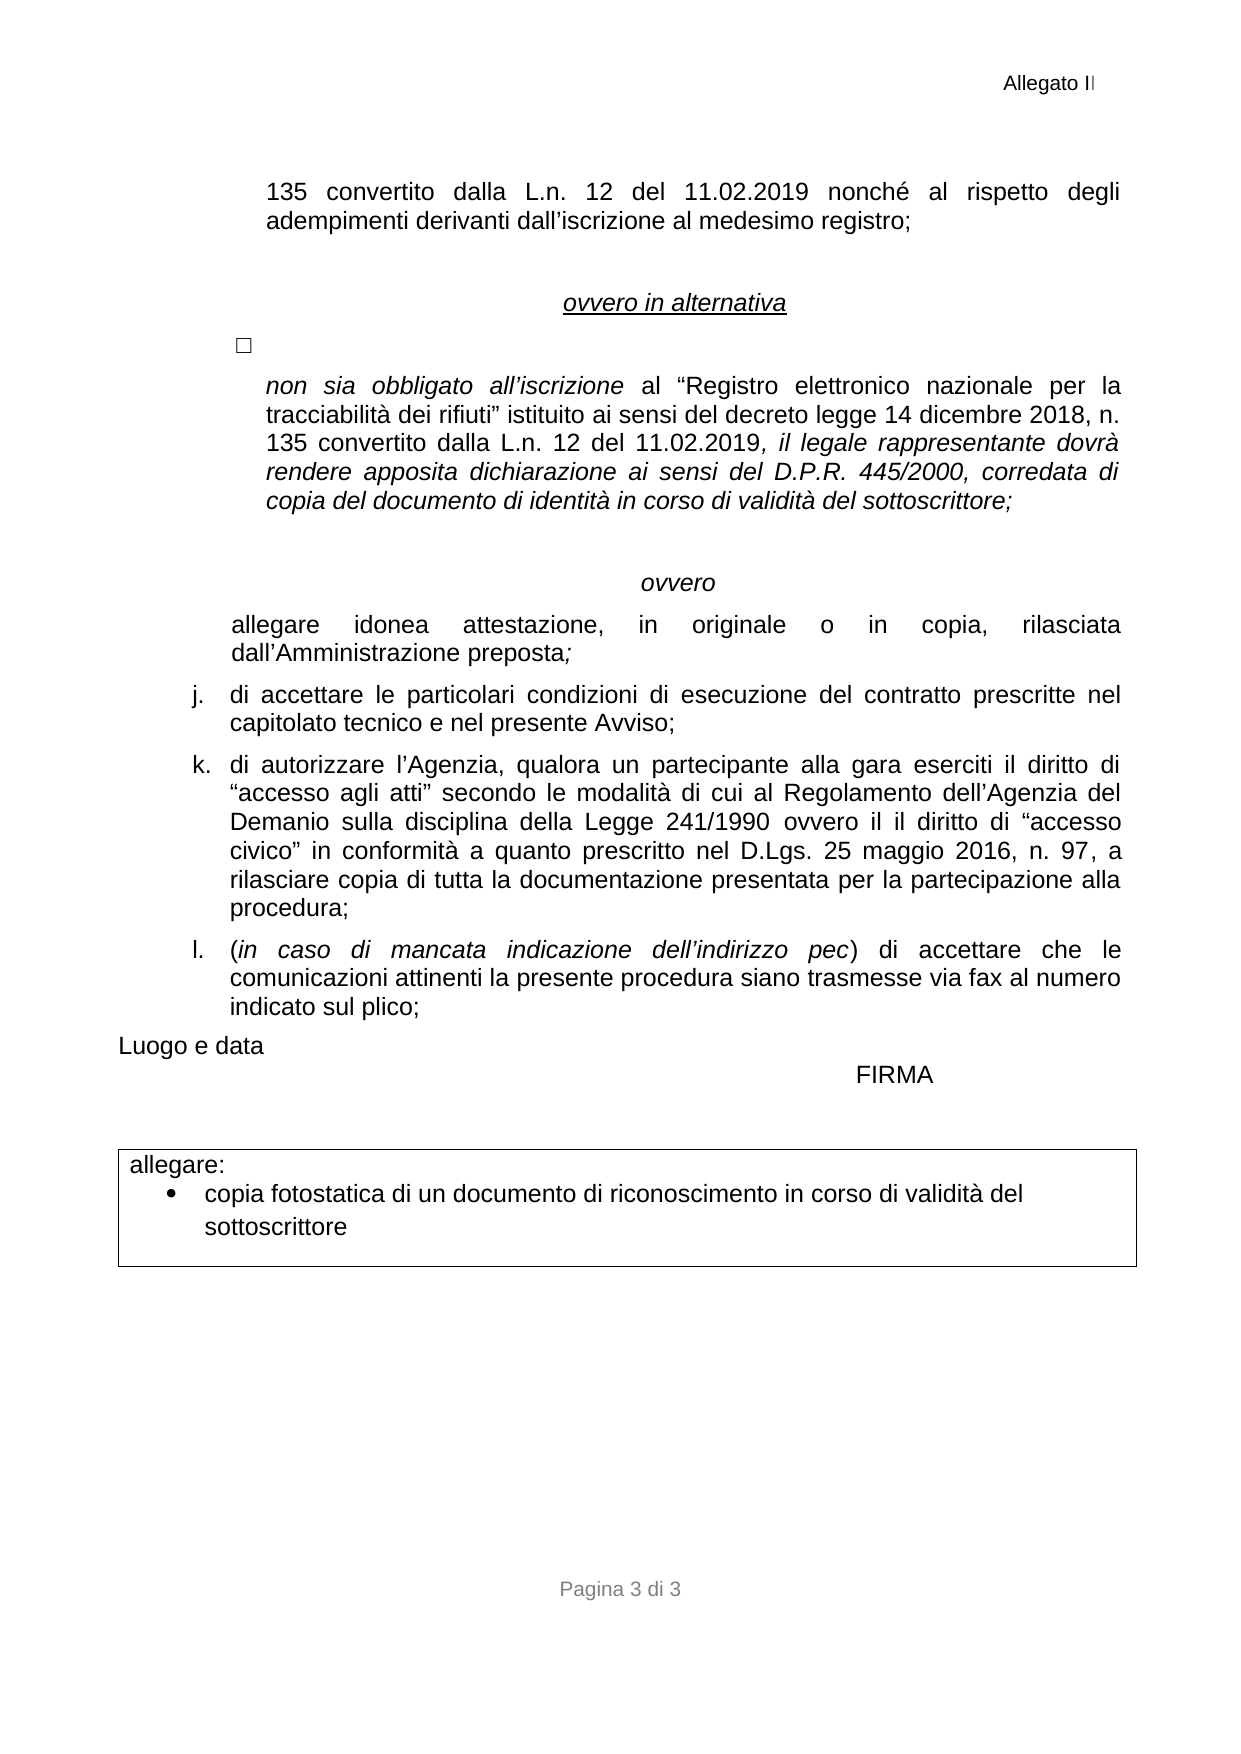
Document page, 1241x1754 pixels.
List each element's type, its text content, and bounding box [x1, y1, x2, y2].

table_header allegare: copia fotostatica di un documento di riconoscimento in corso di validità del sottoscrittore [119, 1150, 1136, 1266]
text ovvero [229, 568, 1122, 597]
text □ [236, 330, 1122, 358]
list (in caso di mancata indicazione dell’indirizzo pec) di accettare che le comunicazioni attinenti la presente procedura siano trasmesse via fax al numero indicato sul plico; [192, 935, 1122, 1021]
list di autorizzare l’Agenzia, qualora un partecipante alla gara eserciti il diritto di “accesso agli atti” secondo le modalità di cui al Regolamento dell’Agenzia del Demanio sulla disciplina della Legge 241/1990 ovvero il il diritto di “accesso civico” in conformità a quanto prescritto nel D.Lgs. 25 maggio 2016, n. 97, a rilasciare copia di tutta la documentazione presentata per la partecipazione alla procedura; [192, 750, 1122, 922]
list di accettare le particolari condizioni di esecuzione del contratto prescritte nel capitolato tecnico e nel presente Avviso; [192, 680, 1122, 737]
text allegare idonea attestazione, in originale o in copia, rilasciata dall’Amministrazione preposta; [231, 610, 1122, 667]
text ovvero in alternativa [229, 288, 1122, 317]
text non sia obbligato all’iscrizione al “Registro elettronico nazionale per la tracciabilità dei rifiuti” istituito ai sensi del decreto legge 14 dicembre 2018, n. 135 convertito dalla L.n. 12 del 11.02.2019, il legale rappresentante dovrà rendere apposita dichiarazione ai sensi del D.P.R. 445/2000, corredata di copia del documento di identità in corso di validità del sottoscrittore; [266, 371, 1122, 515]
text Luogo e data FIRMA [118, 1031, 1122, 1089]
text 135 convertito dalla L.n. 12 del 11.02.2019 nonché al rispetto degli adempimenti derivanti dall’iscrizione al medesimo registro; [266, 177, 1122, 235]
